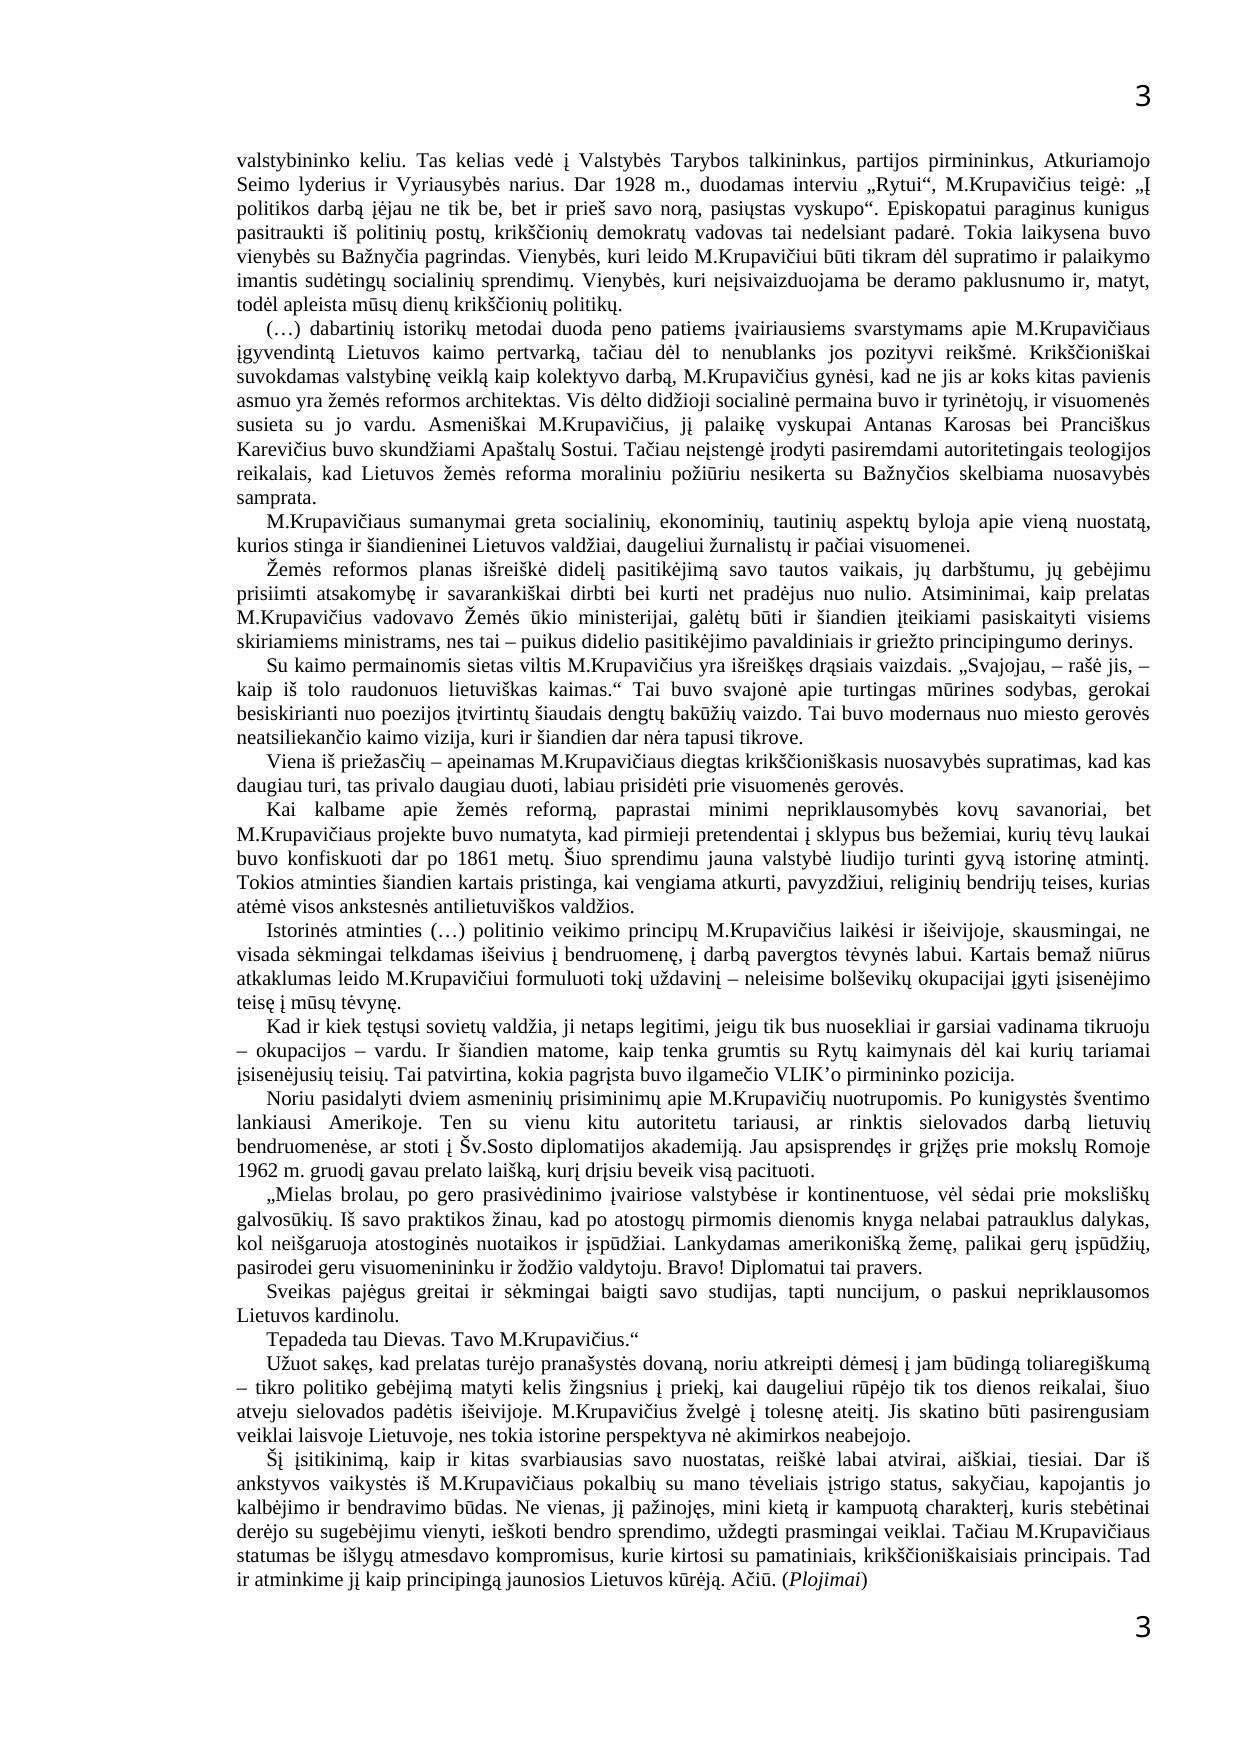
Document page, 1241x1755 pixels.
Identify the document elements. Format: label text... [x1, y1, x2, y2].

text Žemės reformos planas išreiškė didelį pasitikėjimą savo tautos vaikais, jų darbštumu, jų gebėjimu prisiimti atsakomybę ir savarankiškai dirbti bei kurti net pradėjus nuo nulio. Atsiminimai, kaip prelatas M.Krupavičius vadovavo Žemės ūkio ministerijai, galėtų būti ir šiandien įteikiami pasiskaityti visiems skiriamiems ministrams, nes tai – puikus didelio pasitikėjimo pavaldiniais ir griežto principingumo derinys. [236, 557, 1152, 653]
text Viena iš priežasčių – apeinamas M.Krupavičiaus diegtas krikščioniškasis nuosavybės supratimas, kad kas daugiau turi, tas privalo daugiau duoti, labiau prisidėti prie visuomenės gerovės. [236, 749, 1152, 797]
text Istorinės atminties (…) politinio veikimo principų M.Krupavičius laikėsi ir išeivijoje, skausmingai, ne visada sėkmingai telkdamas išeivius į bendruomenę, į darbą pavergtos tėvynės labui. Kartais bemaž niūrus atkaklumas leido M.Krupavičiui formuluoti tokį uždavinį – neleisime bolševikų okupacijai įgyti įsisenėjimo teisę į mūsų tėvynę. [236, 918, 1152, 1014]
text Noriu pasidalyti dviem asmeninių prisiminimų apie M.Krupavičių nuotrupomis. Po kunigystės šventimo lankiausi Amerikoje. Ten su vienu kitu autoritetu tariausi, ar rinktis sielovados darbą lietuvių bendruomenėse, ar stoti į Šv.Sosto diplomatijos akademiją. Jau apsisprendęs ir grįžęs prie mokslų Romoje 1962 m. gruodį gavau prelato laišką, kurį drįsiu beveik visą pacituoti. [236, 1086, 1152, 1182]
text Užuot sakęs, kad prelatas turėjo pranašystės dovaną, noriu atkreipti dėmesį į jam būdingą toliaregiškumą – tikro politiko gebėjimą matyti kelis žingsnius į priekį, kai daugeliui rūpėjo tik tos dienos reikalai, šiuo atveju sielovados padėtis išeivijoje. M.Krupavičius žvelgė į tolesnę ateitį. Jis skatino būti pasirengusiam veiklai laisvoje Lietuvoje, nes tokia istorine perspektyva nė akimirkos neabejojo. [236, 1351, 1152, 1447]
text Tepadeda tau Dievas. Tavo M.Krupavičius.“ [236, 1327, 1152, 1351]
text Kai kalbame apie žemės reformą, paprastai minimi nepriklausomybės kovų savanoriai, bet M.Krupavičiaus projekte buvo numatyta, kad pirmieji pretendentai į sklypus bus bežemiai, kurių tėvų laukai buvo konfiskuoti dar po 1861 metų. Šiuo sprendimu jauna valstybė liudijo turinti gyvą istorinę atmintį. Tokios atminties šiandien kartais pristinga, kai vengiama atkurti, pavyzdžiui, religinių bendrijų teises, kurias atėmė visos ankstesnės antilietuviškos valdžios. [236, 797, 1152, 918]
text Su kaimo permainomis sietas viltis M.Krupavičius yra išreiškęs drąsiais vaizdais. „Svajojau, – rašė jis, – kaip iš tolo raudonuos lietuviškas kaimas.“ Tai buvo svajonė apie turtingas mūrines sodybas, gerokai besiskirianti nuo poezijos įtvirtintų šiaudais dengtų bakūžių vaizdo. Tai buvo modernaus nuo miesto gerovės neatsiliekančio kaimo vizija, kuri ir šiandien dar nėra tapusi tikrove. [236, 653, 1152, 749]
text Šį įsitikinimą, kaip ir kitas svarbiausias savo nuostatas, reiškė labai atvirai, aiškiai, tiesiai. Dar iš ankstyvos vaikystės iš M.Krupavičiaus pokalbių su mano tėveliais įstrigo status, sakyčiau, kapojantis jo kalbėjimo ir bendravimo būdas. Ne vienas, jį pažinojęs, mini kietą ir kampuotą charakterį, kuris stebėtinai derėjo su sugebėjimu vienyti, ieškoti bendro sprendimo, uždegti prasmingai veiklai. Tačiau M.Krupavičiaus statumas be išlygų atmesdavo kompromisus, kurie kirtosi su pamatiniais, krikščioniškaisiais principais. Tad ir atminkime jį kaip principingą jaunosios Lietuvos kūrėją. Ačiū. (Plojimai) [236, 1447, 1152, 1591]
text Kad ir kiek tęstųsi sovietų valdžia, ji netaps legitimi, jeigu tik bus nuosekliai ir garsiai vadinama tikruoju – okupacijos – vardu. Ir šiandien matome, kaip tenka grumtis su Rytų kaimynais dėl kai kurių tariamai įsisenėjusių teisių. Tai patvirtina, kokia pagrįsta buvo ilgamečio VLIK’o pirmininko pozicija. [236, 1014, 1152, 1086]
text Sveikas pajėgus greitai ir sėkmingai baigti savo studijas, tapti nuncijum, o paskui nepriklausomos Lietuvos kardinolu. [236, 1279, 1152, 1327]
text valstybininko keliu. Tas kelias vedė į Valstybės Tarybos talkininkus, partijos pirmininkus, Atkuriamojo Seimo lyderius ir Vyriausybės narius. Dar 1928 m., duodamas interviu „Rytui“, M.Krupavičius teigė: „Į politikos darbą įėjau ne tik be, bet ir prieš savo norą, pasiųstas vyskupo“. Episkopatui paraginus kunigus pasitraukti iš politinių postų, krikščionių demokratų vadovas tai nedelsiant padarė. Tokia laikysena buvo vienybės su Bažnyčia pagrindas. Vienybės, kuri leido M.Krupavičiui būti tikram dėl supratimo ir palaikymo imantis sudėtingų socialinių sprendimų. Vienybės, kuri neįsivaizduojama be deramo paklusnumo ir, matyt, todėl apleista mūsų dienų krikščionių politikų. [236, 148, 1152, 316]
text „Mielas brolau, po gero prasivėdinimo įvairiose valstybėse ir kontinentuose, vėl sėdai prie moksliškų galvosūkių. Iš savo praktikos žinau, kad po atostogų pirmomis dienomis knyga nelabai patrauklus dalykas, kol neišgaruoja atostoginės nuotaikos ir įspūdžiai. Lankydamas amerikonišką žemę, palikai gerų įspūdžių, pasirodei geru visuomenininku ir žodžio valdytoju. Bravo! Diplomatui tai pravers. [236, 1182, 1152, 1279]
text (…) dabartinių istorikų metodai duoda peno patiems įvairiausiems svarstymams apie M.Krupavičiaus įgyvendintą Lietuvos kaimo pertvarką, tačiau dėl to nenublanks jos pozityvi reikšmė. Krikščioniškai suvokdamas valstybinę veiklą kaip kolektyvo darbą, M.Krupavičius gynėsi, kad ne jis ar koks kitas pavienis asmuo yra žemės reformos architektas. Vis dėlto didžioji socialinė permaina buvo ir tyrinėtojų, ir visuomenės susieta su jo vardu. Asmeniškai M.Krupavičius, jį palaikę vyskupai Antanas Karosas bei Pranciškus Karevičius buvo skundžiami Apaštalų Sostui. Tačiau neįstengė įrodyti pasiremdami autoritetingais teologijos reikalais, kad Lietuvos žemės reforma moraliniu požiūriu nesikerta su Bažnyčios skelbiama nuosavybės samprata. [236, 316, 1152, 509]
text M.Krupavičiaus sumanymai greta socialinių, ekonominių, tautinių aspektų byloja apie vieną nuostatą, kurios stinga ir šiandieninei Lietuvos valdžiai, daugeliui žurnalistų ir pačiai visuomenei. [236, 509, 1152, 557]
